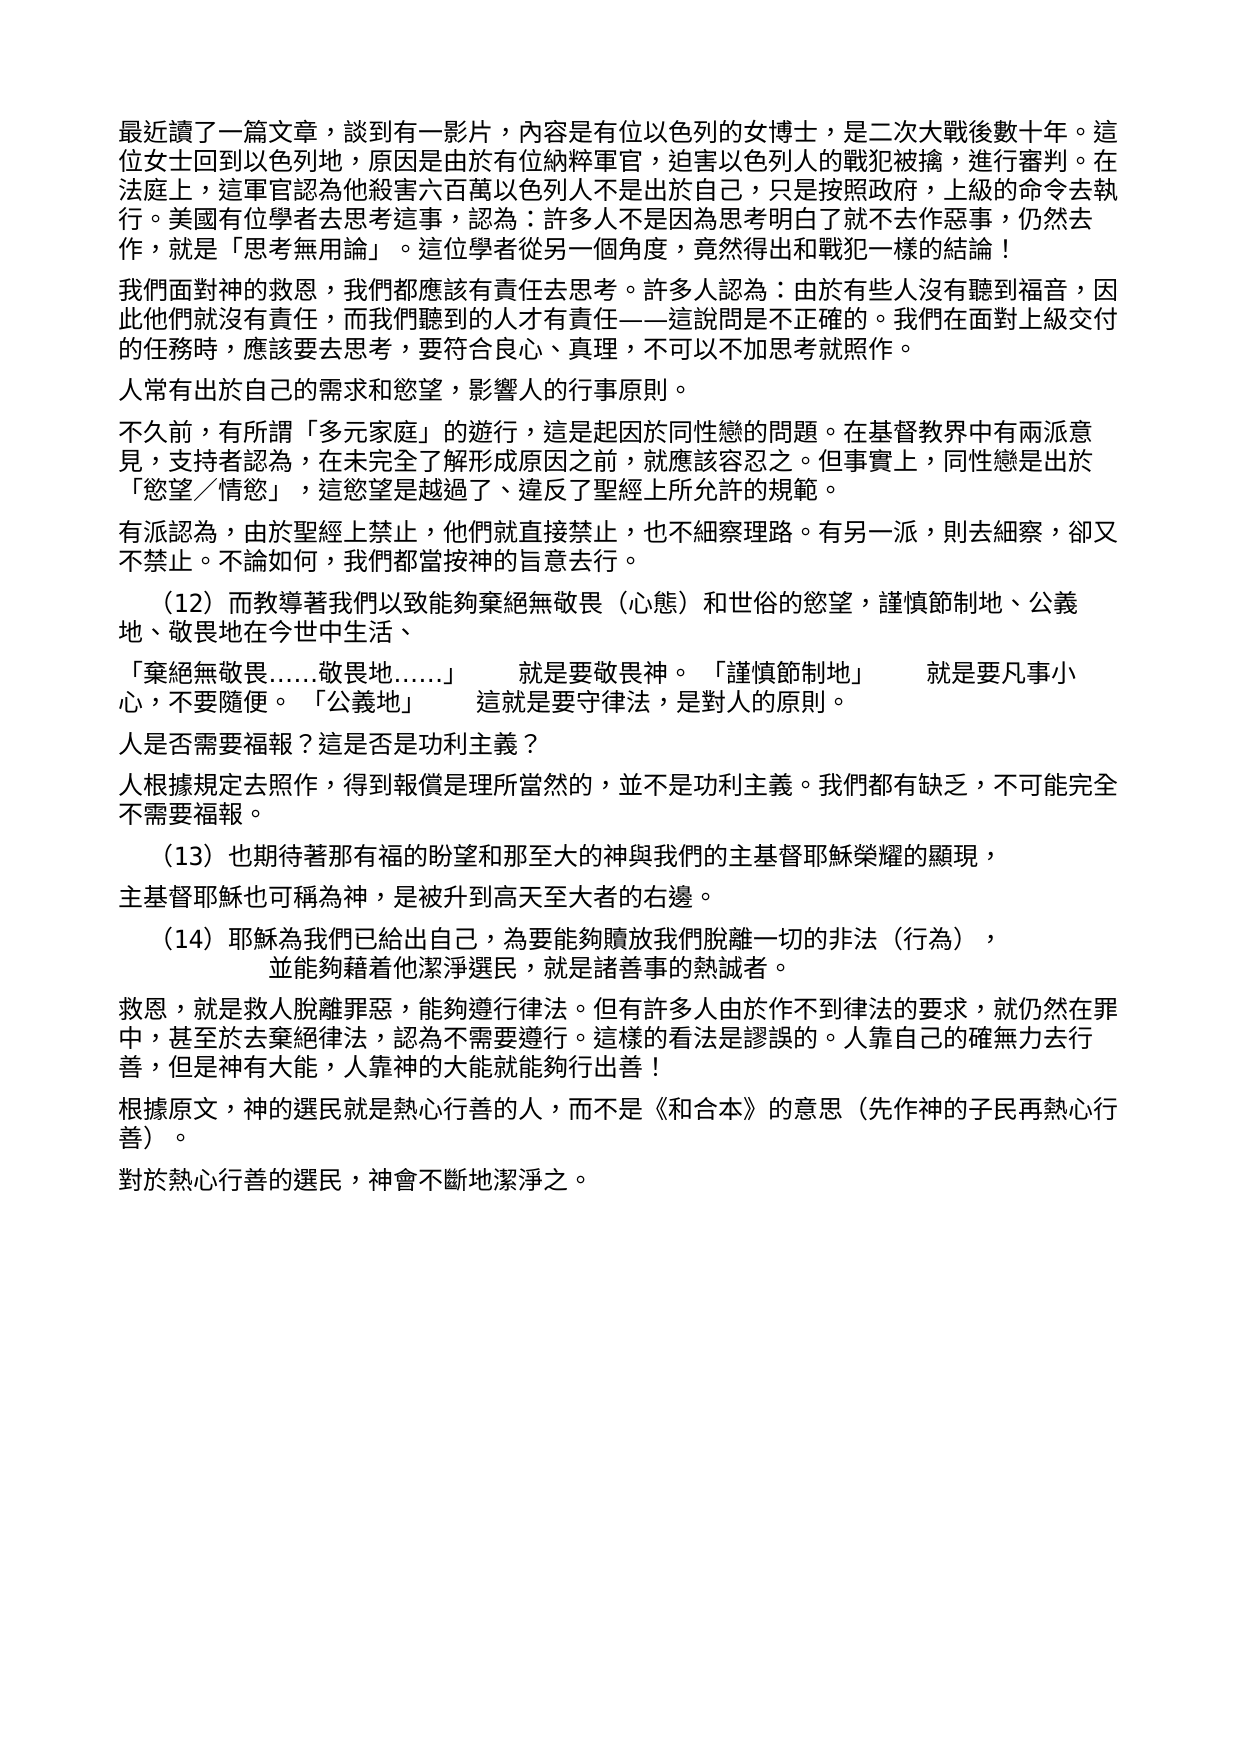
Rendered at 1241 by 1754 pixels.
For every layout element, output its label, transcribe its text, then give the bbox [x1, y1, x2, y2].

text （12）而教導著我們以致能夠棄絕無敬畏（心態）和世俗的慾望，謹慎節制地、公義地、敬畏地在今世中生活、 [118, 589, 1122, 647]
text 我們面對神的救恩，我們都應該有責任去思考。許多人認為：由於有些人沒有聽到福音，因此他們就沒有責任，而我們聽到的人才有責任——這說問是不正確的。我們在面對上級交付的任務時，應該要去思考，要符合良心、真理，不可以不加思考就照作。 [118, 276, 1122, 364]
text 救恩，就是救人脫離罪惡，能夠遵行律法。但有許多人由於作不到律法的要求，就仍然在罪中，甚至於去棄絕律法，認為不需要遵行。這樣的看法是謬誤的。人靠自己的確無力去行善，但是神有大能，人靠神的大能就能夠行出善！ [118, 995, 1122, 1083]
text （13）也期待著那有福的盼望和那至大的神與我們的主基督耶穌榮耀的顯現， [118, 842, 1122, 872]
text 人根據規定去照作，得到報償是理所當然的，並不是功利主義。我們都有缺乏，不可能完全不需要福報。 [118, 772, 1122, 830]
text 最近讀了一篇文章，談到有一影片，內容是有位以色列的女博士，是二次大戰後數十年。這位女士回到以色列地，原因是由於有位納粹軍官，迫害以色列人的戰犯被擒，進行審判。在法庭上，這軍官認為他殺害六百萬以色列人不是出於自己，只是按照政府，上級的命令去執行。美國有位學者去思考這事，認為：許多人不是因為思考明白了就不去作惡事，仍然去作，就是「思考無用論」。這位學者從另一個角度，竟然得出和戰犯一樣的結論！ [118, 118, 1122, 264]
text （14）耶穌為我們已給出自己，為要能夠贖放我們脫離一切的非法（行為）， 並能夠藉着他潔淨選民，就是諸善事的熱誠者。 [118, 925, 1122, 983]
text 「棄絕無敬畏……敬畏地……」 就是要敬畏神。 「謹慎節制地」 就是要凡事小心，不要隨便。 「公義地」 這就是要守律法，是對人的原則。 [118, 659, 1122, 717]
text 不久前，有所謂「多元家庭」的遊行，這是起因於同性戀的問題。在基督教界中有兩派意見，支持者認為，在未完全了解形成原因之前，就應該容忍之。但事實上，同性戀是出於「慾望／情慾」，這慾望是越過了、違反了聖經上所允許的規範。 [118, 418, 1122, 506]
text 人是否需要福報？這是否是功利主義？ [118, 730, 1122, 759]
text 有派認為，由於聖經上禁止，他們就直接禁止，也不細察理路。有另一派，則去細察，卻又不禁止。不論如何，我們都當按神的旨意去行。 [118, 518, 1122, 576]
text 根據原文，神的選民就是熱心行善的人，而不是《和合本》的意思（先作神的子民再熱心行善）。 [118, 1095, 1122, 1153]
text 人常有出於自己的需求和慾望，影響人的行事原則。 [118, 376, 1122, 406]
text 對於熱心行善的選民，神會不斷地潔淨之。 [118, 1166, 1122, 1195]
text 主基督耶穌也可稱為神，是被升到高天至大者的右邊。 [118, 883, 1122, 912]
